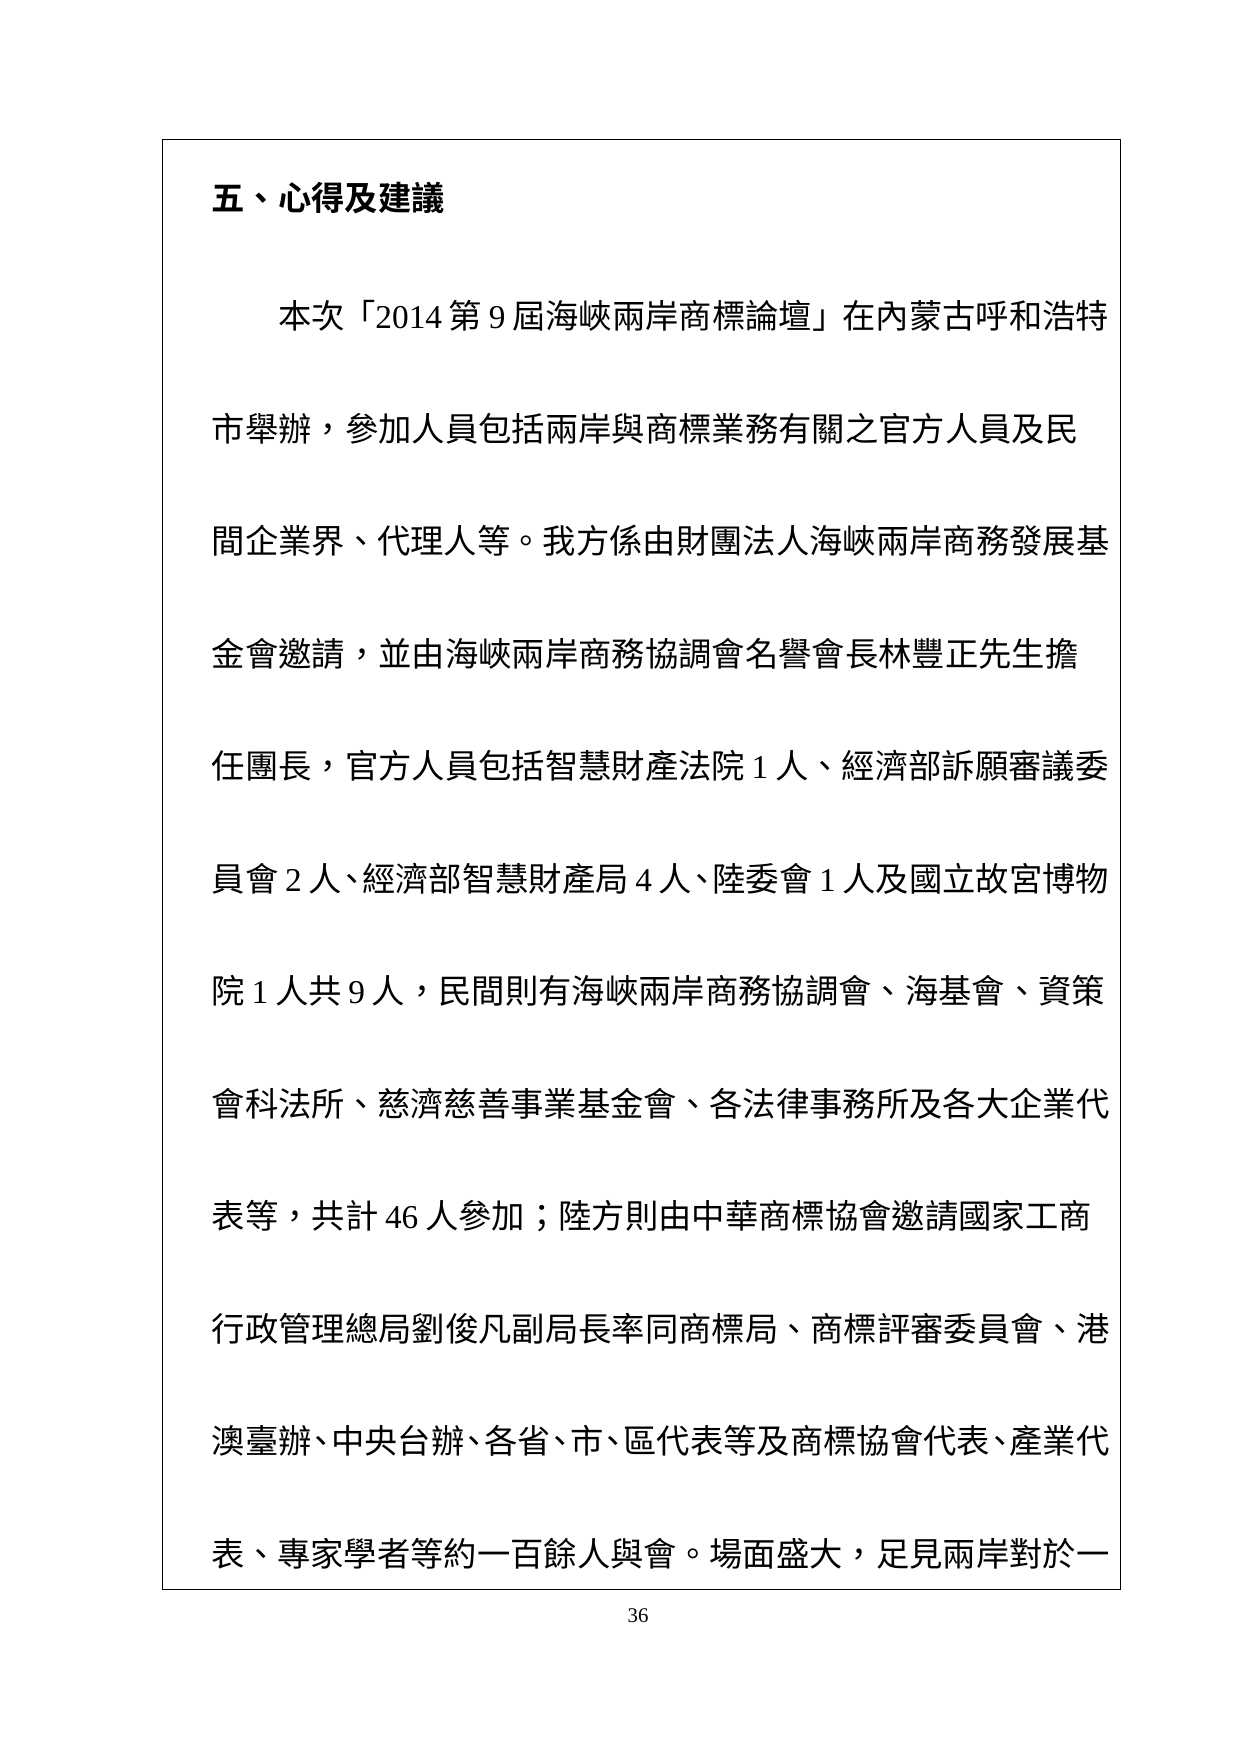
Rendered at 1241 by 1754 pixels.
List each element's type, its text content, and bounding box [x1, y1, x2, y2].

table_cell 目 次 壹、交流活動基本資料....................................................................3 貳、活動（會議）重點....................................................................3 一、活動性質..........................................................................................3 二、活動內容..........................................................................................4 （一）商標侵權行為與損害賠償.....................................................4 （二）商標註冊保護制度...................................................................7 （三）商標評審（爭議）制度.........................................................10 （四）民族品牌的建立與發展........................................................13 三、遭遇之問題....................................................................................16 （一）法制部分....................................................................................16 （二）實務部分....................................................................................18 四、我方因應方法及效果..................................................................19 五、心得及建議....................................................................................20 參、附件..................................................................................................22 一、2014年第九屆海峽兩岸商標論壇議程....................................23 二、照片....................................................................................................25 壹、交流活動基本資料 一、活動名稱：「2014年第九屆海峽兩岸商標論壇」 二、活動日期：103年7月16日至19日 三、主辦（或接待）單位： 臺灣：財團法人海峽兩岸商務協調會、經濟部智慧財產局 大陸地區：中華商標協會 四、報告撰寫人服務單位：經濟部訴願審議委員會 貳、活動（會議）重點 一、活動性質 「兩岸商標論壇」是由我國全國商業總會及海峽兩岸商務協調會，與大陸地區的中華商標協會所共同輪流主辦的兩岸商標研討會。自西元（以下同）2006年雙方協議合作以來，至2013年已陸續於廈門、臺北、成都、貴州、無錫舉辦8屆商標論壇，藉由論壇之舉辦，除促成雙方主管機關交流外，更藉由此論壇之平臺實際解決兩岸商標之重大爭議案件，並獲至豐碩成果，如解決「阿里山」、「日月潭」茶產區地名在大陸地區搶註問題，為「台灣啤酒」、「中華電信」、「永慶」、「池上」、「摩卡MOCCA」順利取得中國大陸的商標註冊證，及「慈濟」、「美利達自行車」、「寶島眼鏡」、「克麗緹娜化妝品」、「海昌隱形眼鏡」、「億光電子」、「堤維西交通工業」等多件馳名商標，並由大陸商標局做出積極保護行動，使兩岸改善商標搶註行為，從消極事後撤銷轉變成積極、提早防範的行動，進而加強雙方商標業務之合作，達到兩岸互利雙贏的目標。 二、活動內容： 本次論壇所辦理之商標研討會議程除開幕式與閉幕式外，內容包括4個議題，分別為「商標侵權行為與損害賠償」、「商標註冊保護制度」、「商標評審（爭議）制度」及「民族品牌的建立與發展」。因大陸地區現行商標法係於2013年8月30日審議通過，並於今（2014）年5月1日施行，故本次研討會即以大陸地區新商標法修改重點與我國相對應之規定加以比較、論述。相關大陸報告重點內容如下： （一）商標侵權行為與損害賠償 大陸地區新的商標法加大了對商標侵權行為的打擊力度，主要表現在以下七個方面： 將原商標法第52條第1項拆分為兩種情況。 增加了幫助侵權。 增加了懲罰性賠償。 將定額賠償的數額提升至300萬元人民幣。 增加了文書提供令。 把商標用作企業名稱的處理。 合理使用問題。 1、將原商標法第52條第1項拆分為兩種情況： 原商標法第52條第1項明定侵權行為種類，包括：(1)未經商標註冊人的許可，在同一種商品或者類似商品上使用與其註冊商標相同或者近似的商標的。 新商標法第57條第1項則將前述（1）拆分為：（1）未經商標註冊人的許可，在同一種商品上使用與其註冊商標相同的商標的。（2）未經商標註冊人的許可，在同一種商品上使用與其註冊商標近似的商標，或者在類似商品上使用與其註冊商標相同或者近似的商標，容易導致混淆的。 2、增加了幫助侵權：新商標法第57條第1項第6款明定「故意為侵犯他人商標專用權行為提供便利條件，幫助他人實施侵犯商標專用權行為的」屬侵犯註冊商標專用權。 3、增加了懲罰性賠償：新商標法第63條規定侵犯商標專用權的賠償數額，「按照權利人因被侵權所受到的實際損失確定；實際損失難以確定的，可以按照侵權人因侵權所獲得的利益確定；權利人的損失或者侵權人獲得的利益難以確定的，參照該商標許可使用費的倍數合理確定。對惡意侵犯商標專用權，情節嚴重的，可以在按照上述方法確定數額的1倍以上3倍以下確定賠償數額。賠償數額應當包括權利人為制止侵權行為所支付的合理開支」。 4、將定額賠償的數額提升至300萬元人民幣：新商標法第63條第3款規定「權利人因被侵權所受到的實際損失、侵權人因侵權所獲得的利益、註冊商標許可使用費難以確定的，由人民法院根據侵權行為的情節判決給予300萬元以下的賠償」。 5、增加了文書提供令：新商標法第63條第2款規定「人民法院為確定賠償數額，在權利人已經盡力舉證，而與侵權行為相關的帳簿、資料主要由侵權人掌握的情況下，可以責令侵權人提供與侵權行為相關的帳簿、資料；侵權人不提供或者提供虛假的帳簿、資料的，人民法院可以參考權利人的主張和提供的證據判定賠償數額」。 6、把商標用作企業名稱的處理：新商標法第58條規定「將他人註冊商標、未註冊的馳名商標作為企業名稱中的字號使用，誤導公眾，構成不正當競爭行為的，依照《反不正當競爭法》處理」。 7、合理使用問題：新商標法第59條規定「註冊商標中含有的本商品的通用名稱、圖形、型號，或者直接表示商品的品質、主要原料、功能、用途、重量、數量及其他特點，或者含有的地名，註冊商標專用權人無權禁止他人正當使用。三維標誌註冊商標中含有的商品自身的性質產生的形狀、為獲得技術效果而需有的商品形狀或者使商品具有實質性價值的形狀，註冊商標專用權人無權禁止他人正當使用。商標註冊人申請商標註冊前，他人已經在同一種商品或者類似商品上先於商標註冊人使用與註冊商標相同或者近似並有一定影響的商標的，註冊商標專用權人無權禁止該使用人在原使用範圍內繼續使用該商標，但可以要求其附加適當區別標識」。 若以年度為統計，大陸地區2012年受理一審商標民事案件計1224件，審結1226件；與當年民事共受理11305件相較，占10.9%。2013年受理一審商標民事案件計1079件，審結1065件；與當年民事共受理12464件相較，占8.7%。2014年1-3月受理一審商標民事案件計262件，審結170件；與當期民事共受理5967件相較，占4.4%。 （二）商標註冊保護制度 大陸地區新的商標法在商標註冊和保護方面，具有以下3個特點： 為方便申請人註冊商標所做的修改。 為維護公平競爭的市場秩序所做的修改。 為加強商標專用權保護所做的修改。 1、為方便申請人註冊商標所做的修改： （1）增加可以註冊的商標要素：將聲音商標納入得申請註冊之標的。 （2）明確要求申請人提供三維標誌的三面視圖 （3）明確“一商標可以申請多類商品或服務” （4）開放電子申請方式 （5）完善異議程序：為解決現行異議審查期間過長及惡意異議之情形，新法明定以侵犯在先權利為由提出異議的主體，資格限定為在先權利人或利害關係人。對於涉及公益之事由，仍維持現制，任何人均可提出。另簡化異議程式，不服商標局為准予註冊的決定，異議人只可另案請求宣告該註冊商標無效。但不服商標局所為不予註冊的決定，被異議人可以提起復審，以資救濟。 （6）規定商標審查與審理工作時限：為避免商標註冊申請審查時間過長，導致企業的商標權益長期處於不確定狀態，新法明定審查時限，涉及單方當事人的初步審查及駁回復審為9個月；涉及雙方當事人的異議、不予註冊決定復審、撤銷、撤銷復審及商標無效宣告為12個月；有特殊情況需要延長的，應經國務院工商行政管理部門批准，前者可以延長3個月，後者則為6個月。 2、為維護公平競爭的市場秩序所做的修改： （1）遏制惡意搶註：新商標法第15條第2項規定「就同一種商品或者類似商品申請註冊的商標與他人在先使用的未註冊商標相同或者近似，申請人與該他人具有前款(代理人或代表人)規定以外的合同、業務往來關係或者其他關係而明知該他人商標存在，該他人提出異議的，不予註冊」。 （2）完善馳名商標認定和保護：新商標法第14條規定馳名商標之認定標準，並明定生產、經營者不得將馳名商標字樣用於商品、商品包裝或者容器上，或者用於廣告宣傳、展覽以及其他商業活動中。 （3）權利限制：新商標法第59條第1、2項規定「註冊商標中含有的本商品的通用名稱、圖形、型號，或者直接表示商品的品質、主要原料、功能、用途、重量、數量及其他特點，或者含有的地名，註冊商標專用權人無權禁止他人正當使用」、「三維標誌註冊商標中含有的商品自身的性質產生的形狀、為獲得技術效果而需有的商品形狀或者使商品具有實質性價值的形狀，註冊商標專用權人無權禁止他人正當使用」。 3、為加強商標專用權保護所做的修改： （1）增加應承擔法律責任的侵犯註冊商標專用權行為種類：新商標法第57條明定侵權行為之態樣包括（A）未經商標註冊人的許可，在同一種商品上使用與其註冊商標相同的商標的（B）未經商標註冊人的許可，在同一種商品上使用與其註冊商標近似的商標，或者在類似商品上使用與其註冊商標相同或者近似的商標，容易導致混淆的（C）銷售侵犯註冊商標專用權的商品的（D）偽造、擅自製造他人註冊商標標識或者銷售偽造、擅自製造的註冊商標標識的（E）未經商標註冊人同意，更換其註冊商標並將該更換商標的商品又投入市場的（F）故意為侵犯他人商標專用權行為提供便利條件，幫助他人實施侵犯商標專用權行為的（G）給他人的註冊商標專用權造成其他損害的。 （2）強化商標專用權行政保護力度：新商標法第60條第2 項明定「工商行政管理部門處理時，認定侵權行為成立的，責令立即停止侵權行為，沒收、銷毀侵權商品和主要用於製造侵權商品、偽造註冊商標標識的工具，違法經營額5萬元以上的，可以處違法經營額5倍以下的罰款，沒有違法經營額或者違法經營額不足5萬元的，可以處25萬元以下的罰款。對5年內實施兩次以上商標侵權行為或者有其他嚴重情節的，應當從重處罰。銷售不知道是侵犯註冊商標專用權的商品，能證明該商品是自己合法取得並說明提供者的，由工商行政管理部門責令停止銷售」。 （3） 提高侵權賠償額 ：新商標法第63條第3項規定，按照權利人所受到的實際損失、侵權人因侵權所獲得的利益、註冊商標許可使用費難以確定的，由法院根據侵權行為情節判決給予300萬元以下的賠償，且不設下限。 （4） 減輕權利人舉證負擔：新商標法第63條第2項規定「人民法院為確定賠償數額，在權利人已經盡力舉證，而與侵權行為相關的帳簿、資料主要由侵權人掌握的情況下，可以責令侵權人提供與侵權行為相關的帳簿、資料；侵權人不提供或者提供虛假的帳簿、資料的，人民法院可以參考權利人的主張和提供的證據判定賠償數額」。 （三）商標評審（爭議）制度 所謂商標評審制度，是指商標於註冊後，如果利害關係人等認為其註冊有不合法的情形，可向依據商標法單獨設立與商標局平行的機構-商標評審委員會申請評審，此與我國商標異議、評定及廢止案相當，惟此種爭議案件我國仍由智慧財產局（商標權組）審查，然大陸地區為求客觀、獨立，則由評審委員會審理。這是為解決商標爭議事宜而依法設置的以商標評審案件的審理為核心內容的一系列法律法規、機構人員、辦事規則等的總稱。 1、大陸地區新的商標法在商標評審實體法方面的三大變化： 新增誠實信用原則規定 新增禁止基於特定關係搶註規定 完善禁用條款規定 （1）誠實信用原則之適用： 大陸地區新商標法第7條第1項明定「申請註冊和使用商標，應當遵循誠實信用原則」，即在條文中確立了誠實信用原則的基本原則地位，藉此引導商標當事人誠實守信，正確註冊和使用商標。惟該條款僅為原則性條款，無法直接作為異議或宣告無效之法律依據，如何與其他具體法律條款結合，仍是一大課題。 （2）新增禁止基於特定關係搶註規定： 大陸地區新商標法第15條第2款明定「就同一種商品或者類似商品申請註冊的商標與他人在先使用的未註冊商標相同或者近似，申請人與該他人具有前款規定以外的合同、業務往來關係或者其他關係而明知該他人商標存在，該他人提出異議的，不予註冊」，將搶註的對象擴大到有合同、業務往來關係或其他關係，藉以遏止惡意的搶註行為。 （3）完善禁用條款規定： 大陸地區新商標法第10條第1項第7款明定「帶有欺騙性，容易使公眾對商品的品質等特點或者產地產生誤認的」不得作為商標使用。 2、大陸地區新的商標法在商標評審程序方面的四大變化： •異議復審程序調整為不予註冊復審 •爭議程序調整為無效宣告 •註冊商標撤銷復審程序調整為無效宣告復審和撤銷復審 •新增審理期限規定 大陸地區修改前商標法規定，任何人皆可以對他人初步審定公告的商標以任何理由對之提出異議；惟新法則限制僅有在先權利人和利害關係人才能以相對理由(如：馳名商標、代理人搶註、地理標誌、在先商標權以及其他在先權利)在商標公告期間內提出異議，而對於商標違反絕對理由者，新法仍允許任何人可對之提出異議。又大陸地區修改前商標法規定，任何一造當事人對商標局所做的異議裁定不服，均有權向商標評審委員會申請復審；對於商標評審委員會所做成的異議復審裁定不服的，可以向法院起訴。新法則規定，異議案若商標局為異議不成立的裁定，被異議商標將立即獲准註冊，異議人對此裁定不能提出復審申請，只能在該商標註冊後，向商標評審委員會另案提出商標無效宣告的申請。但商標局若為異議成立的裁定，被異議人(商標申請人)則可向商標評審委員會提出復審請求，如對於異議復審的裁定仍不服，可再向法院提起訴訟。新法第44條第1項及第45條第1項規定，將修改前商標法第41條第1、2項規定之「…撤銷該註冊商標」改為「宣告該註冊商標無效」。另新法第49條第2項明定「註冊商標成為其核定使用的商品的通用名稱或者沒有正當理由連續3年不使用的，任何單位或者個人可以向商標局申請撤銷該註冊商標」。 （2）新商標法對商標局和商標評審委員會的審理時間，做了明確的規範，可加速商標的審查，以改善目前審查時間過長，造成權利不確定和權屬不清的情形。 （四）民族品牌的建立與發展 有關民族品牌之議題，我方與陸方各提出3個報告案，茲將較具參考之內容報告如下： 1、內蒙古伊利實業集團股份有限公司-從草原走向世界 伊利品牌發展有3次較大的飛躍：第1次是從地方小廠發展為地方支柱性產業的初創期，這一時期的伊利可稱為「草原品牌」。1993年伊利從海拉爾乳品廠花鉅資8萬元購得了「海拉爾大雪糕」配方。並因行銷的轟動效應加上伊利雪糕非常好的產品口感，使伊利雪糕迅速走紅，供不應求。伊利品牌首次在消費者心目中紮根。 1996年3月，伊利在上海證券交易所成功掛牌交易，成為大陸首家乳品上市公司，也是大陸乳品行業唯一一家A股上市公司。上市融資的成功運作，為伊利的快速發展提供了良好的資本支援，伊利也由此進入了品牌發展的第2個階段—創立在大陸品牌的快速發展期。 2005年，伊利成為2008年北京奧運會唯一指定乳製品企業，隨後又啟動了奧運主題活動—“伊利奧運健康中國行”，並取得了空前的成功。自2005年以來，伊利品牌價值連續三年持續大幅增長，從2005年的136.12億，到2006年的152.36億、2007年的167.29億，再到2008年突破200億，使伊利品牌實現了跨越式發展。 2009年，伊利又成為2010年上海世博會唯一指定乳製品企業，憑藉世博效應的強勁拉動，2010年伊利正式入主世界乳業20強，並為伊利的海外拓展、實施國際化戰略奠定了堅實的基礎，伊利從此也正式進入了品牌發展的第三個階段—升級為“全球品牌”。 從伊利品牌初創到發展和成熟的三個階段不難看出，伊利能夠走到今天，主要是因為在每個關鍵節點上都通過大手筆運作，緊緊把握住了品牌發展的機遇。而企業品牌及其商標，對企業來說是永久的資產，也是賴以生存和發展的重要依託。為了有效應對經濟全球化給企業品牌保護帶來的挑戰，伊利通過商標權利的獲得、維持和運用，以法律手段實現了對品牌的有效保護，避免了各種各樣的“被侵權”；此外，伊利還實行了商標全球監測和查詢，對海外違法搶註伊利商標的不法行為進行即時監測，有效保護企業的品牌和合法權益。 2、內蒙古正隆谷物食品有限公司-發展中的民族品牌 內蒙古正隆穀物食品有限公司（簡稱“正隆谷物”）位於呼和浩特雲中現代農業科技示範園區，公司以現代糧食物流、品牌糧油、健康主食為主導產業，立足於內蒙古雜糧產量大陸第一的資源優勢，擁有50萬噸標準倉容和年產10萬噸品牌糧油和特色雜糧的生產能力，已形成10個系列268個單品。2014年擬建設100家“健康主食連鎖店”“品牌糧油私人定制”“夢想田園定制農莊”項目，使公司由“糧”到“食”的綠色產業鏈更加完善，品牌服務更加到位，品牌優勢更顯突出。 內蒙古現有耕地549萬公頃，人均佔有耕地0.24公頃，是全國人均耕地的3倍。2013年內蒙古糧食總產達到554.6億斤，糧食生產實現“十連豐”。2013年內蒙古糧食生產增幅達9.7%，均居大陸第一，小雜糧產量大陸第一。而正隆谷物公司已成為內蒙古糧食行業及農業產業化重點龍頭企業、高新技術企業、2013年度大陸十佳糧油創新品牌，且是大陸最有價值品牌500強中內蒙古糧食行業唯一入選企業。 3、新東陽股份有限公司-民族品牌的建立與發展 民族品牌是指起源於一個國家內部民族所創立的品牌，經由國內企業首先創建且成功經營的品牌。 建立品牌階段：新東陽於1967年創立第1家自營門市，1976年建廠於新北市三重區，1987年大園廠啟用，獲CAS優良肉品標誌，1996年獲ISO9001國際質量標準認證，2002年取得HACCP食品衛生與安全管理系統認證，2006年取得優良服務作業規範（GSP）認證。 外擴品牌階段：台灣地區直營通路計52據點，並在國際機場、國道休息區、國道客運站及大型通路商、批發商等設立據點推廣，在大陸上海寶饌店計4據點，華東、華南地區經銷販賣點約4200餘家。並在香港、美國、加拿大、新加坡等地經銷。 推廣品牌階段：設計新的廣告以增加年輕客群，創新研發更符合現代人健康需求之產品。2007年-2008年同時通過產品履歷與流通履歷雙重認證，2011年榮獲臺灣百大品牌之殊榮。 三、遭遇之問題： （一）法制部分： 1、大陸地區商標法於1982年制定後，歷經1993年和2001年兩次修改，隨著社會主義市場經濟的發展及現實環境的變化，乃於2013年8月30日完成第3次修改，並已於今(2014)年5月1日正式施行。 大陸地區每年申請案件數量龐大，2012年全年共受理商標註冊申請案件計164.8萬件，2013年受理申請註冊案件計有188.15萬件，增長14.15%，再創歷史新高，連續12 年位居世界第一。2009 年至2013 年5 年的商標申請量（685 萬件）超過了前28 年商標申請量的總和（639 萬件），商標申請量持續快速上漲的趨勢仍然延續。在商標註冊申請量繼續大幅攀升、審查難度不斷增加的情況下，為解決此一問題，新商標法增加了一案多類之申請方式，但即使如此，預計今（2014）年申請案仍有可能突破200萬件，目前商標註冊審查期限大致保持在10個月之內，是否能達到新法規定之審理期限（9個月），仍有待後續觀察。 2、又目前大陸地區存在大量違反誠實信用原則，將他人具有獨創性或知名度商標、商號等在不類似商品或服務上申請註冊之情形，不僅損害在先權利人的合法權益，且擾亂商標註冊秩序，損害公共利益，但商標法卻無相應實體條款予以規範。此次修法雖確立了誠實信用原則的基本原則地位，然該條款存在於總則中，具體應用到異議或無效宣告時，並無法作為直接之法律依據。因此如何將此項原則性條款與其他具體法律條款相結合適用，或於具體個案中直接適用此原則性條款，為今後須克服之項目之一。 3、另為遏止大陸地區惡意搶先註冊商標的風氣，新法於第15條新增第2項規定，禁止因合同、業務往來關係或者其他關係明知他人先使用商標而惡意搶註之行為，並列為異議事由，擴大舊法第15條僅禁止代理人或代表人搶註商標之適用範圍。惟依大陸修法說明，該項新增規定僅適用於未在大陸地區「註冊」而在大陸地區有先使用事實的商標為限，則對於在大陸地區以外地區有先使用之事實，卻被大陸地區人士惡意搶註之行為，卻無法避免。又該條款僅限於「明知」，則對於「應知」或「推定明知」是否亦包括在內，似仍須由具體個案的客觀事證加以為斷。此外「地緣關係」或「同業競爭關係」是否得視為概括條款之「其他關係」？亦未可知。 （二）實務部分： 兩岸由於歷史的因素，具有共同的文化背景、文字、語言、風俗習慣等，因此在現有制度上，如何攜手合作，進而開拓國際市場，達到優勢之競爭力，發展民族品牌應是可共同努力之方向。 此一議題為我方所提出，雖然尚未達成明確的共識，但於相關報告內容中，此一議題可歸納出下述幾個重點： 1、民族品牌的意義：民族品牌應具有競爭優勢，能產生民族自信、民族情感，建立民族形象，進而促成兩岸交流。 2、民族品牌的要件： （1）具有中華元素—品牌起源、創始於中華民族，且具有世界級領先地位及獨特風格。 （2）保護度—商標於海峽兩岸註冊且持續有效。 （3）知名度—由品牌使用、宣傳狀況，品牌強度，公眾知曉程度加以判斷。 3、我方推動品牌現況： （1）MIT微笑標章—目前有2千多家企業，20多萬產品取得微笑標章。 （2）一鄉鎮一特產計畫—已推動25年，即OTOP（one town one product）產品，希望每一鄉鎮都有自己的特色產品。 （3）由全球品牌管理協會票選出我國20大國際品牌。 4、民族品牌未來發展：兩岸民族品牌之建立究竟是一種競賽抑認證？是合辦或各自辦理但互相承認？民族品牌參加資格有無限制？須否法制化或維持民間活動？均是未來必須思考的方向。 四、我方因應方法及效果： 1、我國現行商標法係於2011年6月29修正公布，2012年7月1日施行。我國近5年商標申請量：2009年約74177件，2010年約83027件，2011年約85958件，2012年約95435件，2013年約94958件，較大陸地區之申請數量為少，目前商標註冊審查期限約5.8個月。惟我國早於2003年11月28日施行之商標法中即已增加「一案多類」之申請方式，當時商標法第17條第4項即已明定「申請人得以一商標註冊申請案，指定使用於二個以上類別之商品或服務」，其立法目的在於便利當事人申請商標註冊時可免多次申請之不便。然以前述申請量觀之，「一案多類」之申請方式似乎對申請數量之減少並無助益。 2、我國商標法雖無明定誠實信用之基本原則，但對惡意將他人具有獨創性或知名度商標、商號等搶先註冊，或意圖仿襲、搭便車等案件，則分別歸屬於我國商標法第30條第1項第10、11、12、14款規定之範疇，對具體個案仍有一定之遏止效果。 3、又大陸地區為遏止惡意搶註商標的風氣，於新法第15條第2 項增訂禁止因合同、業務往來關係或者其他關係明知他人先使用商標而惡意搶註之行為，與我國現行商標法第30條第1項第12款規定相當。我國當時立法之目的，除了保障商標權人及消費者利益為目的外，亦寓有維護市場公平競爭秩序之功能。惟大陸地區新法之規定，僅限於合同、業務往來關係或者其他關係，而我國則較大陸商標法多了「地緣關係」；又我國規定只要「知悉」即可，因此由客觀證據足以判斷「應知」或「推定明知」亦包括在內。再者，我國規定之「先使用」，並不限於在國內使用為限，在防止惡意搶註之行為上，我國規定似較大陸地區周延。 五、心得及建議 本次「2014第9屆海峽兩岸商標論壇」在內蒙古呼和浩特市舉辦，參加人員包括兩岸與商標業務有關之官方人員及民間企業界、代理人等。我方係由財團法人海峽兩岸商務發展基金會邀請，並由海峽兩岸商務協調會名譽會長林豐正先生擔任團長，官方人員包括智慧財產法院1人、經濟部訴願審議委員會2人、經濟部智慧財產局4人、陸委會1人及國立故宮博物院1人共9人，民間則有海峽兩岸商務協調會、海基會、資策會科法所、慈濟慈善事業基金會、各法律事務所及各大企業代表等，共計46人參加；陸方則由中華商標協會邀請國家工商行政管理總局劉俊凡副局長率同商標局、商標評審委員會、港澳臺辦、中央台辦、各省、市、區代表等及商標協會代表、產業代表、專家學者等約一百餘人與會。場面盛大，足見兩岸對於一年一度兩岸商標論壇的重視及商標實務運作的關心。 我國與大陸地區自從2010年6月29日簽署「海峽兩岸經濟合作架構協議」（ECFA）及「海峽兩岸智慧財產權保護合作協議」（IPR）後，兩岸就經濟合作及智慧財產的保護，有了正式的進展。再加上兩岸商標論壇之舉辦，透過彼此之交流互動，有助於擴大兩岸的經貿活動，對兩岸之發展發揮了重要之影響效果。本次商標論壇針對兩岸關心的「商標侵權行為與損害賠償」、「商標註冊保護制度」、「商標評審（爭議）制度」及「民族品牌的建立與發展」等議題進行探討，並提出許多寶貴的意見，再加上兩岸主管機關詳細之解說及商業界務實之討論，與會人士於會後積極的交換意見，對於兩岸經貿發展及產業合作具有重要之意義。 此次議題前三者係有關商標法制之問題，與兩岸商標管理及保護之政策密不可分；最後議題則涉及民族品牌與企業形象之連結關係。由於兩岸均面臨仿冒商標及搶先註冊的問題，雖然在歷次修法中，也各自提出解決的手段；然商標法乃適用於一般情形，由於兩岸情況特殊，尤其面對不肖業者將兩岸已註冊或著名商標於對岸仿冒或搶先註冊之情形，如何在彼此瞭解及平等互惠的原則下，解決兩岸的商標紛爭，於實務面仍有難以克服的問題。儘管兩岸民情仍有差異，商標制度亦不盡相同，實務見解有待進一步調和，但經由舉辦此種專業性的研討活動，可具體瞭解雙方制度及見解的差異，並就解決問題之方法交換意見，提出討論，進而提升兩岸智慧財產權之保護，擴大兩岸商標侵權案件之合作空間，以有效維護兩岸商標權人及企業之權益。 參加本次論壇，除瞭解兩岸在商標法制及適用原則上之異同，可供作未來本會訴願案的參考外；在「民族品牌的建立與發展」等專題報告中亦可多方了解企業界在維護各自品牌及形象上所做之努力及成果。此次論壇再次凸顯兩岸交流之重要性，期望藉由我國與大陸地區官方或民間企業的充分交流，瞭解兩岸民情之差異，由不同面向觀看商標實務運作之全貌，有助於提升兩岸民族品牌之建立，達到雙方共同成長、互贏之局面。 參、謹檢附參加本次活動（會議）之相關資料如附件，請 鑒核並轉行政院大陸委員會備查。 職 鮑娟 陳玲芸 103年8月7日 [163, 140, 1120, 1589]
